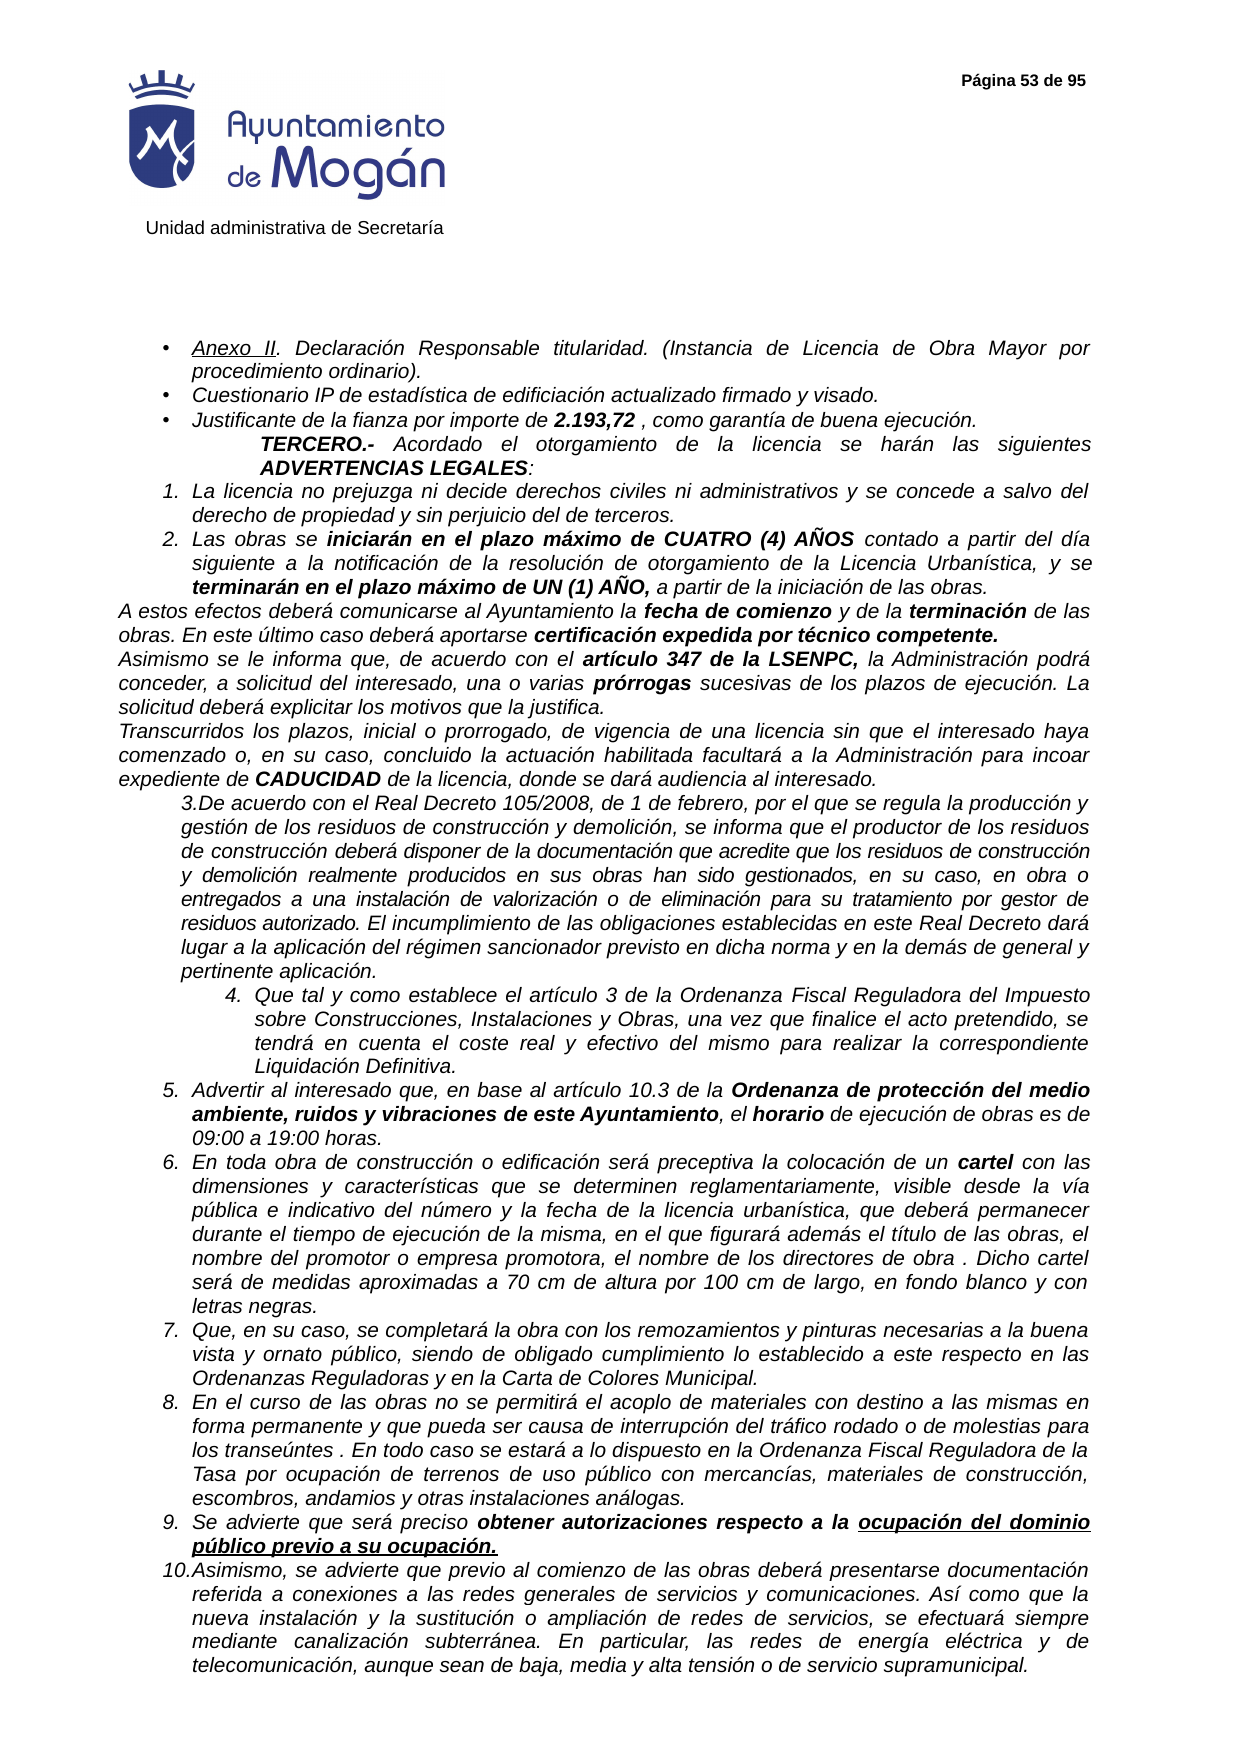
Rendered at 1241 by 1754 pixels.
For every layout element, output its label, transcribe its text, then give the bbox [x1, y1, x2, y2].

list En toda obra de construcción o edificación será preceptiva la colocación de un cartel con las dimensiones y características que se determinen reglamentariamente, visible desde la vía pública e indicativo del número y la fecha de la licencia urbanística, que deberá permanecer durante el tiempo de ejecución de la misma, en el que figurará además el título de las obras, el nombre del promotor o empresa promotora, el nombre de los directores de obra . Dicho cartel será de medidas aproximadas a 70 cm de altura por 100 cm de largo, en fondo blanco y con letras negras. [162, 1150, 1092, 1318]
list Asimismo, se advierte que previo al comienzo de las obras deberá presentarse documentación referida a conexiones a las redes generales de servicios y comunicaciones. Así como que la nueva instalación y la sustitución o ampliación de redes de servicios, se efectuará siempre mediante canalización subterránea. En particular, las redes de energía eléctrica y de telecomunicación, aunque sean de baja, media y alta tensión o de servicio supramunicipal. [162, 1557, 1092, 1677]
text Transcurridos los plazos, inicial o prorrogado, de vigencia de una licencia sin que el interesado haya comenzado o, en su caso, concluido la actuación habilitada facultará a la Administración para incoar expediente de CADUCIDAD de la licencia, donde se dará audiencia al interesado. [118, 719, 1092, 791]
list Que, en su caso, se completará la obra con los remozamientos y pinturas necesarias a la buena vista y ornato público, siendo de obligado cumplimiento lo establecido a este respecto en las Ordenanzas Reguladoras y en la Carta de Colores Municipal. [162, 1318, 1092, 1390]
list Justificante de la fianza por importe de 2.193,72 , como garantía de buena ejecución. [162, 407, 1092, 431]
list Anexo II. Declaración Responsable titularidad. (Instancia de Licencia de Obra Mayor por procedimiento ordinario). [162, 335, 1092, 383]
text Asimismo se le informa que, de acuerdo con el artículo 347 de la LSENPC, la Administración podrá conceder, a solicitud del interesado, una o varias prórrogas sucesivas de los plazos de ejecución. La solicitud deberá explicitar los motivos que la justifica. [118, 647, 1092, 719]
text TERCERO.- Acordado el otorgamiento de la licencia se harán las siguientes ADVERTENCIAS LEGALES: [260, 431, 1092, 479]
list Las obras se iniciarán en el plazo máximo de CUATRO (4) AÑOS contado a partir del día siguiente a la notificación de la resolución de otorgamiento de la Licencia Urbanística, y se terminarán en el plazo máximo de UN (1) AÑO, a partir de la iniciación de las obras. [162, 527, 1092, 599]
picture [128, 70, 445, 206]
list Cuestionario IP de estadística de edificiación actualizado firmado y visado. [162, 383, 1092, 407]
text 3.De acuerdo con el Real Decreto 105/2008, de 1 de febrero, por el que se regula la producción y gestión de los residuos de construcción y demolición, se informa que el productor de los residuos de construcción deberá disponer de la documentación que acredite que los residuos de construcción y demolición realmente producidos en sus obras han sido gestionados, en su caso, en obra o entregados a una instalación de valorización o de eliminación para su tratamiento por gestor de residuos autorizado. El incumplimiento de las obligaciones establecidas en este Real Decreto dará lugar a la aplicación del régimen sancionador previsto en dicha norma y en la demás de general y pertinente aplicación. [181, 791, 1092, 982]
list Advertir al interesado que, en base al artículo 10.3 de la Ordenanza de protección del medio ambiente, ruidos y vibraciones de este Ayuntamiento, el horario de ejecución de obras es de 09:00 a 19:00 horas. [162, 1078, 1092, 1150]
list La licencia no prejuzga ni decide derechos civiles ni administrativos y se concede a salvo del derecho de propiedad y sin perjuicio del de terceros. [162, 479, 1092, 527]
list Que tal y como establece el artículo 3 de la Ordenanza Fiscal Reguladora del Impuesto sobre Construcciones, Instalaciones y Obras, una vez que finalice el acto pretendido, se tendrá en cuenta el coste real y efectivo del mismo para realizar la correspondiente Liquidación Definitiva. [225, 982, 1092, 1078]
list En el curso de las obras no se permitirá el acoplo de materiales con destino a las mismas en forma permanente y que pueda ser causa de interrupción del tráfico rodado o de molestias para los transeúntes . En todo caso se estará a lo dispuesto en la Ordenanza Fiscal Reguladora de la Tasa por ocupación de terrenos de uso público con mercancías, materiales de construcción, escombros, andamios y otras instalaciones análogas. [162, 1390, 1092, 1509]
text A estos efectos deberá comunicarse al Ayuntamiento la fecha de comienzo y de la terminación de las obras. En este último caso deberá aportarse certificación expedida por técnico competente. [118, 599, 1092, 647]
list Se advierte que será preciso obtener autorizaciones respecto a la ocupación del dominio público previo a su ocupación. [162, 1509, 1092, 1557]
